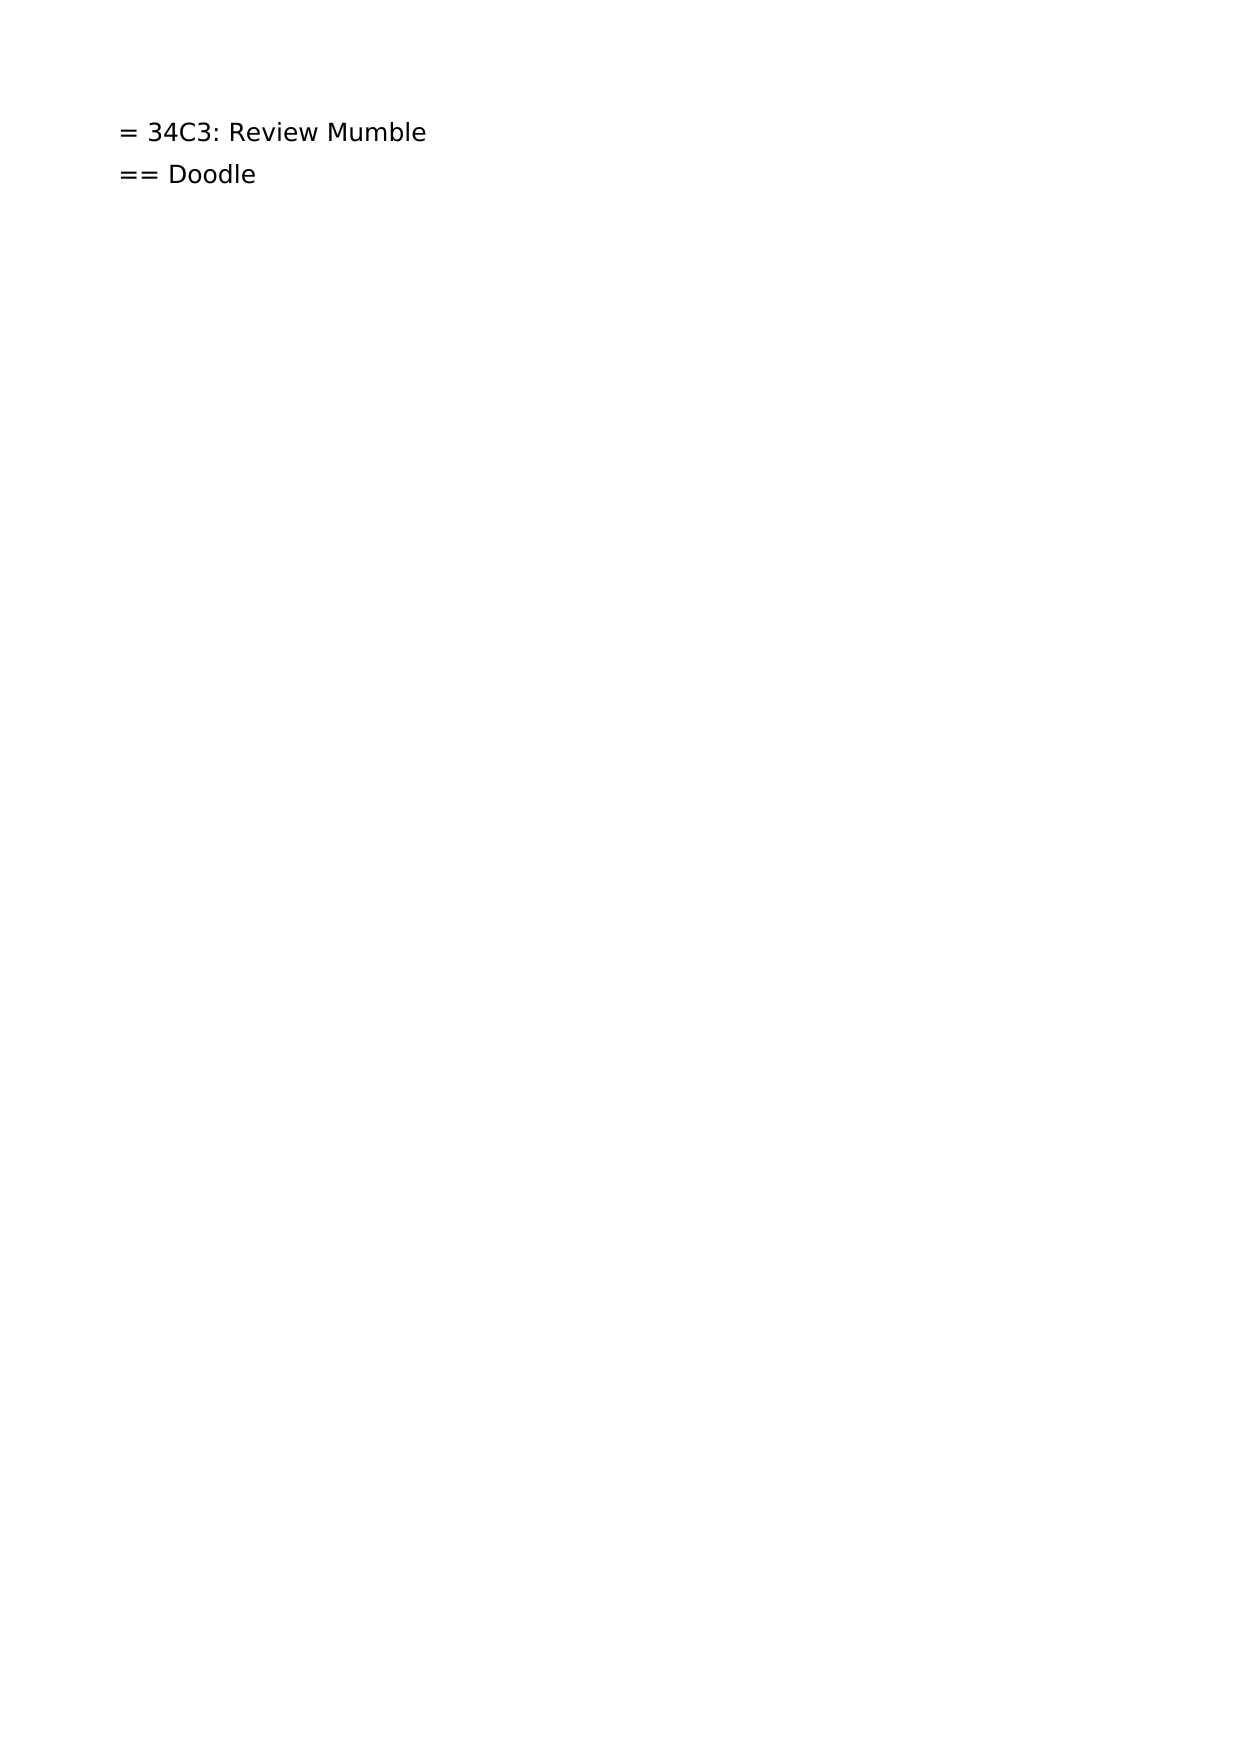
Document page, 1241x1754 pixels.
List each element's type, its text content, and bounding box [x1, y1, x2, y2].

text = 34C3: Review Mumble [118, 118, 1122, 147]
text == Doodle [118, 160, 1122, 189]
